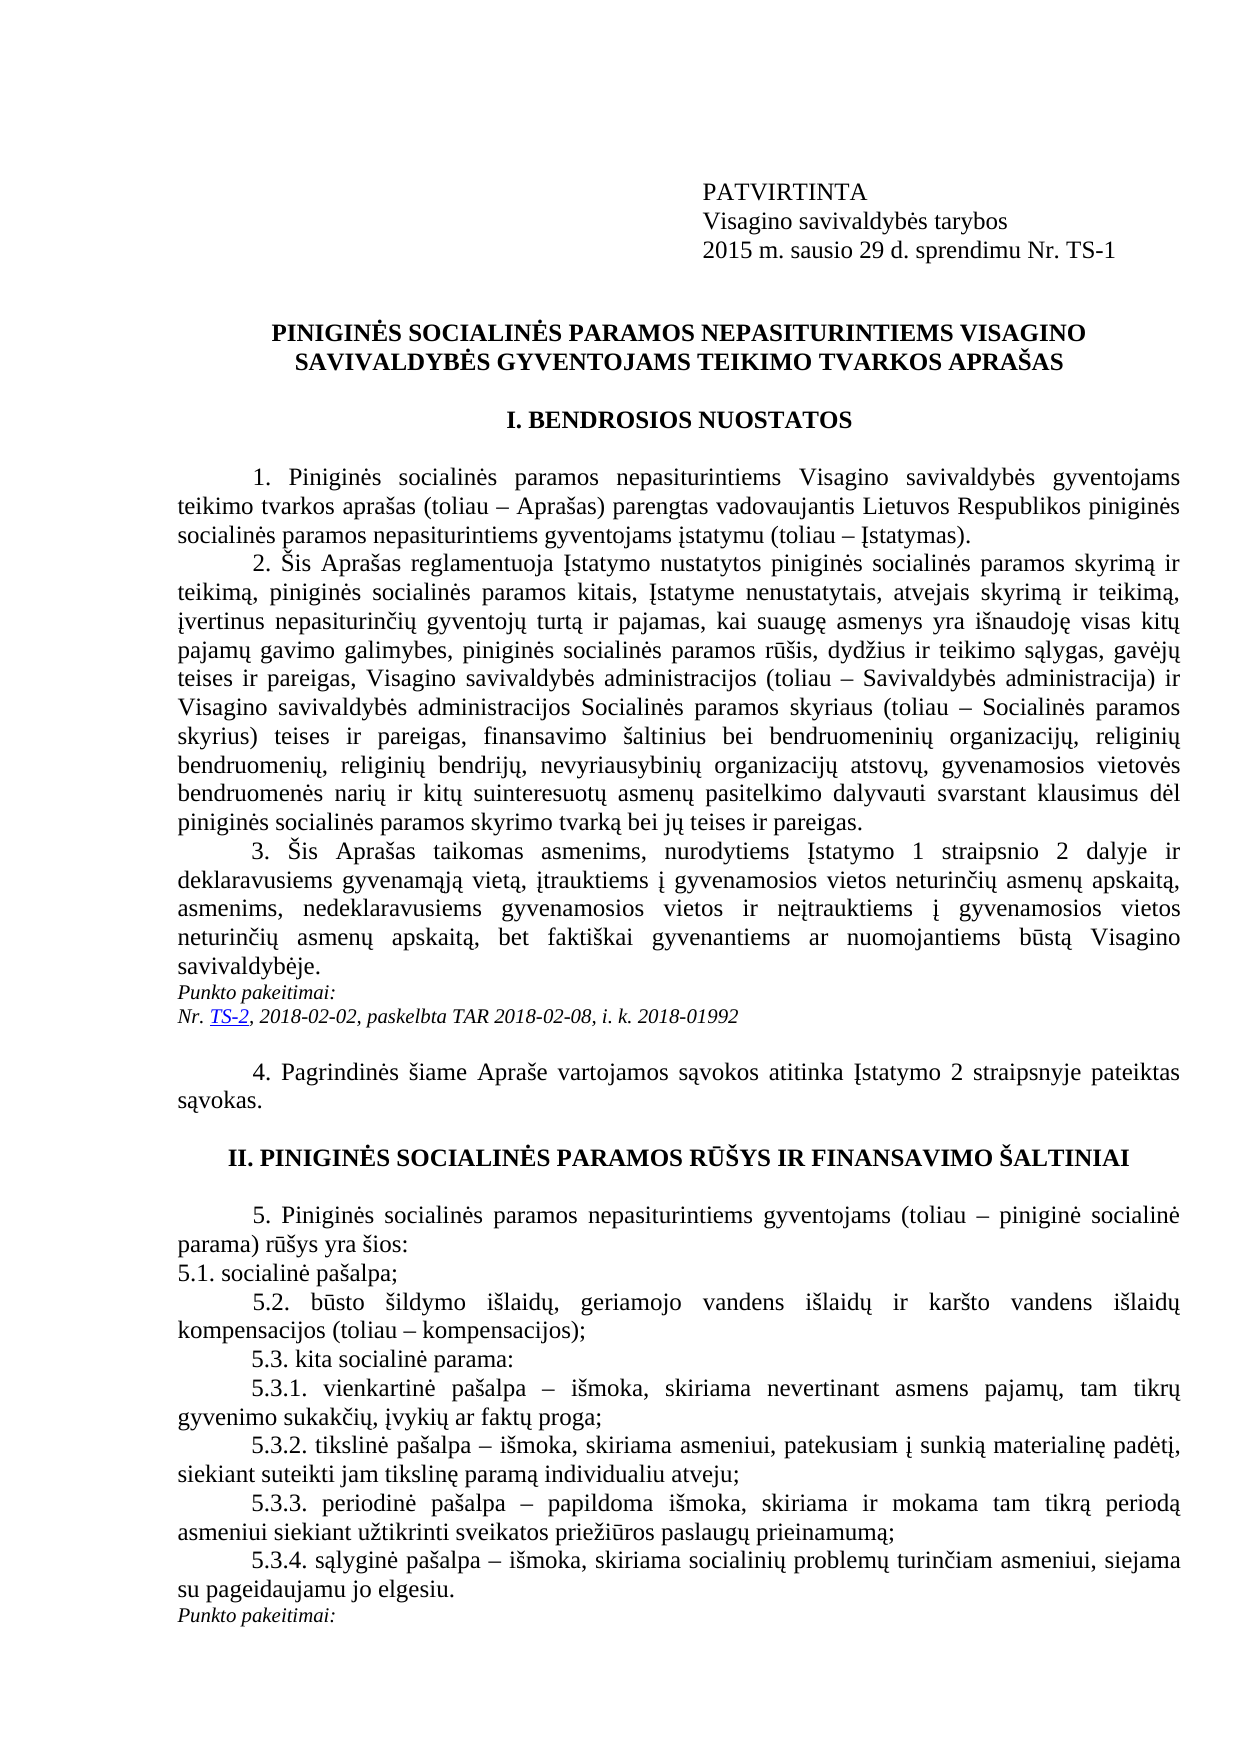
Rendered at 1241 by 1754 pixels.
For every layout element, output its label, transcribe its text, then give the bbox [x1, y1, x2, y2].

text 5.3.2. tikslinė pašalpa – išmoka, skiriama asmeniui, patekusiam į sunkią materialinę padėtį, siekiant suteikti jam tikslinę paramą individualiu atveju; [177, 1430, 1181, 1488]
text I. BENDROSIOS NUOSTATOS [177, 405, 1181, 433]
text PINIGINĖS SOCIALINĖS PARAMOS NEPASITURINTIEMS VISAGINO SAVIVALDYBĖS GYVENTOJAMS TEIKIMO TVARKOS APRAŠAS [177, 318, 1181, 376]
text II. PINIGINĖS SOCIALINĖS PARAMOS RŪŠYS IR FINANSAVIMO ŠALTINIAI [177, 1143, 1181, 1172]
text Punkto pakeitimai: [177, 1603, 1181, 1627]
text Nr. TS-2, 2018-02-02, paskelbta TAR 2018-02-08, i. k. 2018-01992 [177, 1004, 1181, 1028]
text 5.2. būsto šildymo išlaidų, geriamojo vandens išlaidų ir karšto vandens išlaidų kompensacijos (toliau – kompensacijos); [177, 1287, 1181, 1344]
text 5.3. kita socialinė parama: [177, 1344, 1181, 1373]
text 1. Piniginės socialinės paramos nepasiturintiems Visagino savivaldybės gyventojams teikimo tvarkos aprašas (toliau – Aprašas) parengtas vadovaujantis Lietuvos Respublikos piniginės socialinės paramos nepasiturintiems gyventojams įstatymu (toliau – Įstatymas). [177, 462, 1181, 548]
text Punkto pakeitimai: [177, 980, 1181, 1004]
text 4. Pagrindinės šiame Apraše vartojamos sąvokos atitinka Įstatymo 2 straipsnyje pateiktas sąvokas. [177, 1057, 1181, 1114]
text 3. Šis Aprašas taikomas asmenims, nurodytiems Įstatymo 1 straipsnio 2 dalyje ir deklaravusiems gyvenamąją vietą, įtrauktiems į gyvenamosios vietos neturinčių asmenų apskaitą, asmenims, nedeklaravusiems gyvenamosios vietos ir neįtrauktiems į gyvenamosios vietos neturinčių asmenų apskaitą, bet faktiškai gyvenantiems ar nuomojantiems būstą Visagino savivaldybėje. [177, 836, 1181, 980]
text 2015 m. sausio 29 d. sprendimu Nr. TS-1 [702, 235, 1181, 263]
text 5.1. socialinė pašalpa; [177, 1258, 1181, 1287]
text 5. Piniginės socialinės paramos nepasiturintiems gyventojams (toliau – piniginė socialinė parama) rūšys yra šios: [177, 1200, 1181, 1258]
text 5.3.4. sąlyginė pašalpa – išmoka, skiriama socialinių problemų turinčiam asmeniui, siejama su pageidaujamu jo elgesiu. [177, 1545, 1181, 1603]
text 5.3.3. periodinė pašalpa – papildoma išmoka, skiriama ir mokama tam tikrą periodą asmeniui siekiant užtikrinti sveikatos priežiūros paslaugų prieinamumą; [177, 1488, 1181, 1545]
text PATVIRTINTA [702, 177, 1181, 206]
text Visagino savivaldybės tarybos [702, 206, 1181, 235]
text 5.3.1. vienkartinė pašalpa – išmoka, skiriama nevertinant asmens pajamų, tam tikrų gyvenimo sukakčių, įvykių ar faktų proga; [177, 1373, 1181, 1430]
text 2. Šis Aprašas reglamentuoja Įstatymo nustatytos piniginės socialinės paramos skyrimą ir teikimą, piniginės socialinės paramos kitais, Įstatyme nenustatytais, atvejais skyrimą ir teikimą, įvertinus nepasiturinčių gyventojų turtą ir pajamas, kai suaugę asmenys yra išnaudoję visas kitų pajamų gavimo galimybes, piniginės socialinės paramos rūšis, dydžius ir teikimo sąlygas, gavėjų teises ir pareigas, Visagino savivaldybės administracijos (toliau – Savivaldybės administracija) ir Visagino savivaldybės administracijos Socialinės paramos skyriaus (toliau – Socialinės paramos skyrius) teises ir pareigas, finansavimo šaltinius bei bendruomeninių organizacijų, religinių bendruomenių, religinių bendrijų, nevyriausybinių organizacijų atstovų, gyvenamosios vietovės bendruomenės narių ir kitų suinteresuotų asmenų pasitelkimo dalyvauti svarstant klausimus dėl piniginės socialinės paramos skyrimo tvarką bei jų teises ir pareigas. [177, 548, 1181, 836]
